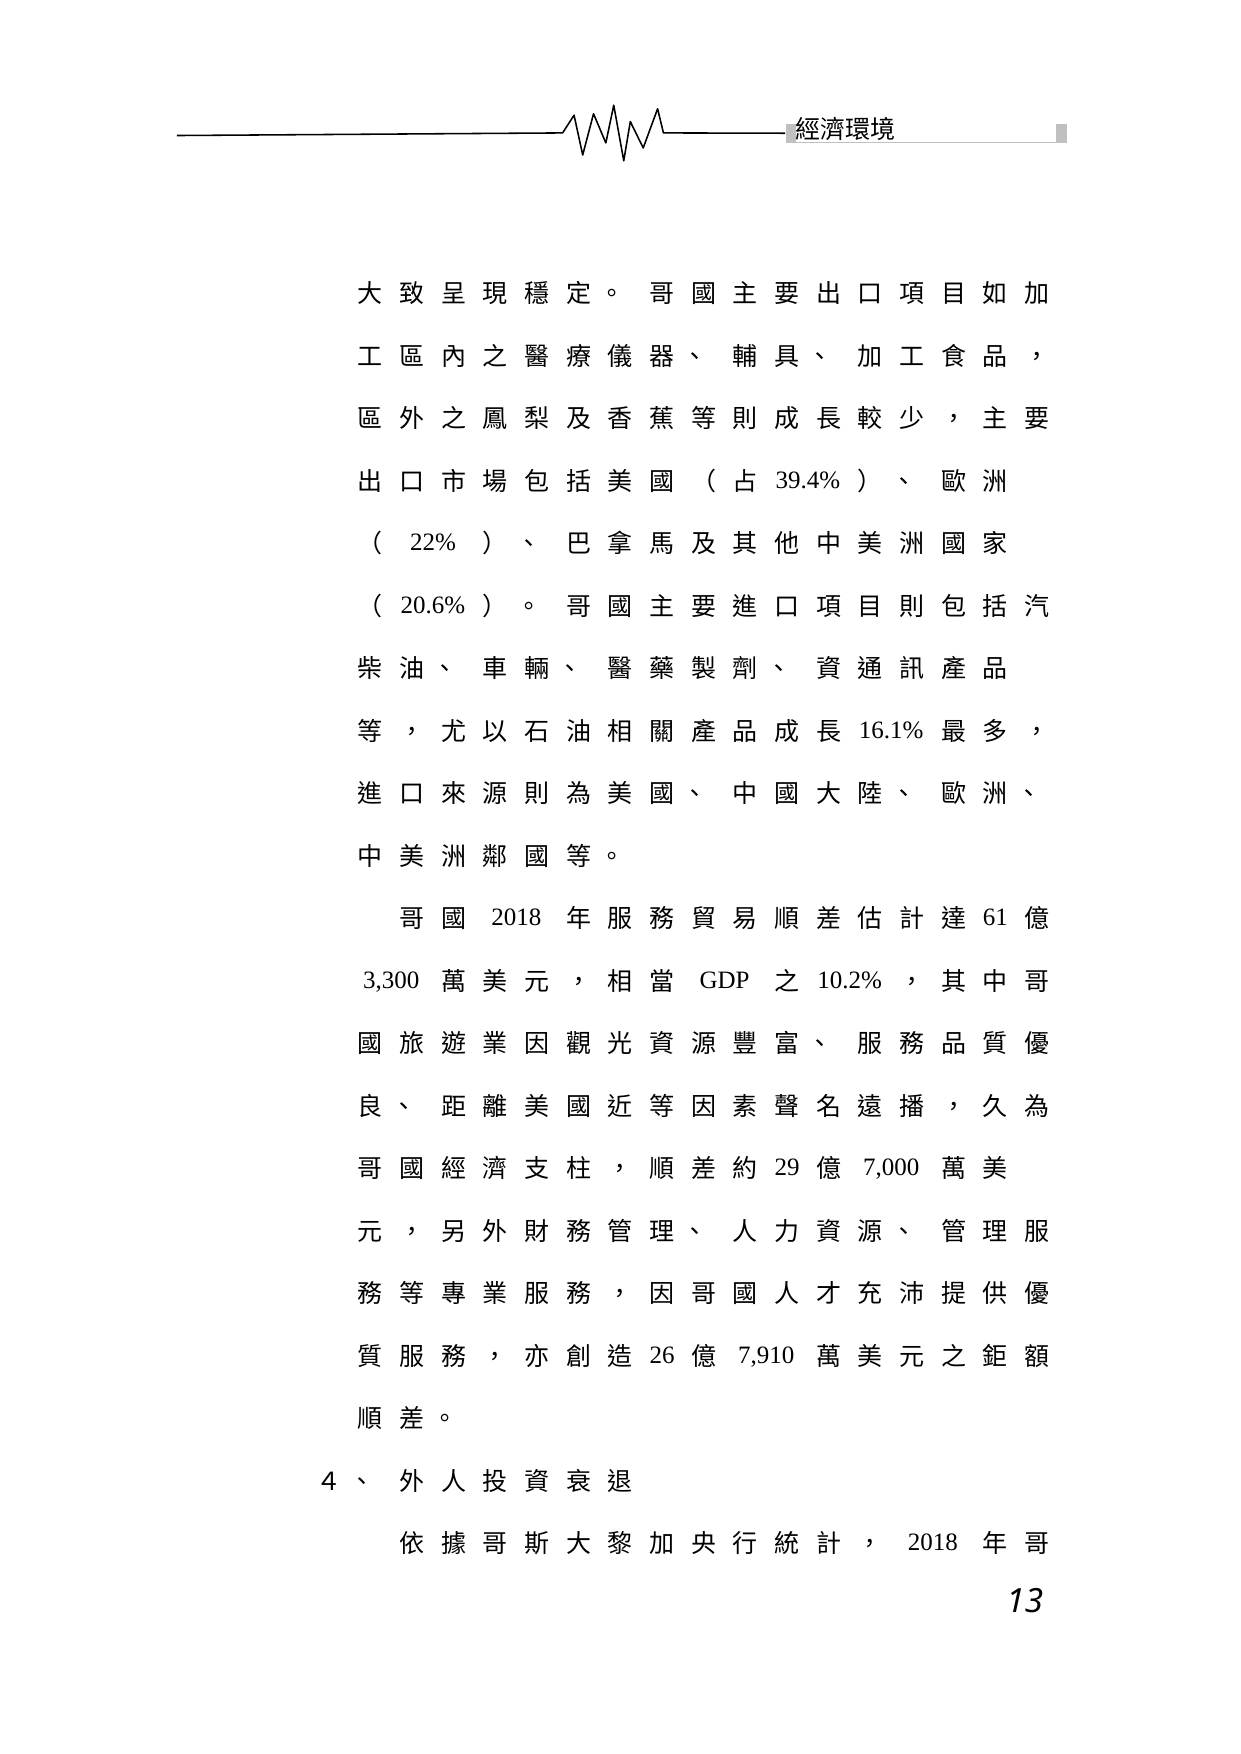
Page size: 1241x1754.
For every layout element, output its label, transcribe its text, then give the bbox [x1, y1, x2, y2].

text 依據哥斯大黎加央行統計，2018年哥 [330, 1500, 1058, 1563]
text 大致呈現穩定。哥國主要出口項目如加工區內之醫療儀器、輔具、加工食品，區外之鳳梨及香蕉等則成長較少，主要出口市場包括美國（占39.4%）、歐洲（22%）、巴拿馬及其他中美洲國家（20.6%）。哥國主要進口項目則包括汽柴油、車輛、醫藥製劑、資通訊產品等，尤以石油相關產品成長16.1%最多，進口來源則為美國、中國大陸、歐洲、中美洲鄰國等。 [330, 250, 1058, 875]
text ４、外人投資衰退 [281, 1438, 1058, 1500]
text 哥國2018年服務貿易順差估計達61億3,300萬美元，相當GDP之10.2%，其中哥國旅遊業因觀光資源豐富、服務品質優良、距離美國近等因素聲名遠播，久為哥國經濟支柱，順差約29億7,000萬美元，另外財務管理、人力資源、管理服務等專業服務，因哥國人才充沛提供優質服務，亦創造26億7,910萬美元之鉅額順差。 [330, 875, 1058, 1438]
